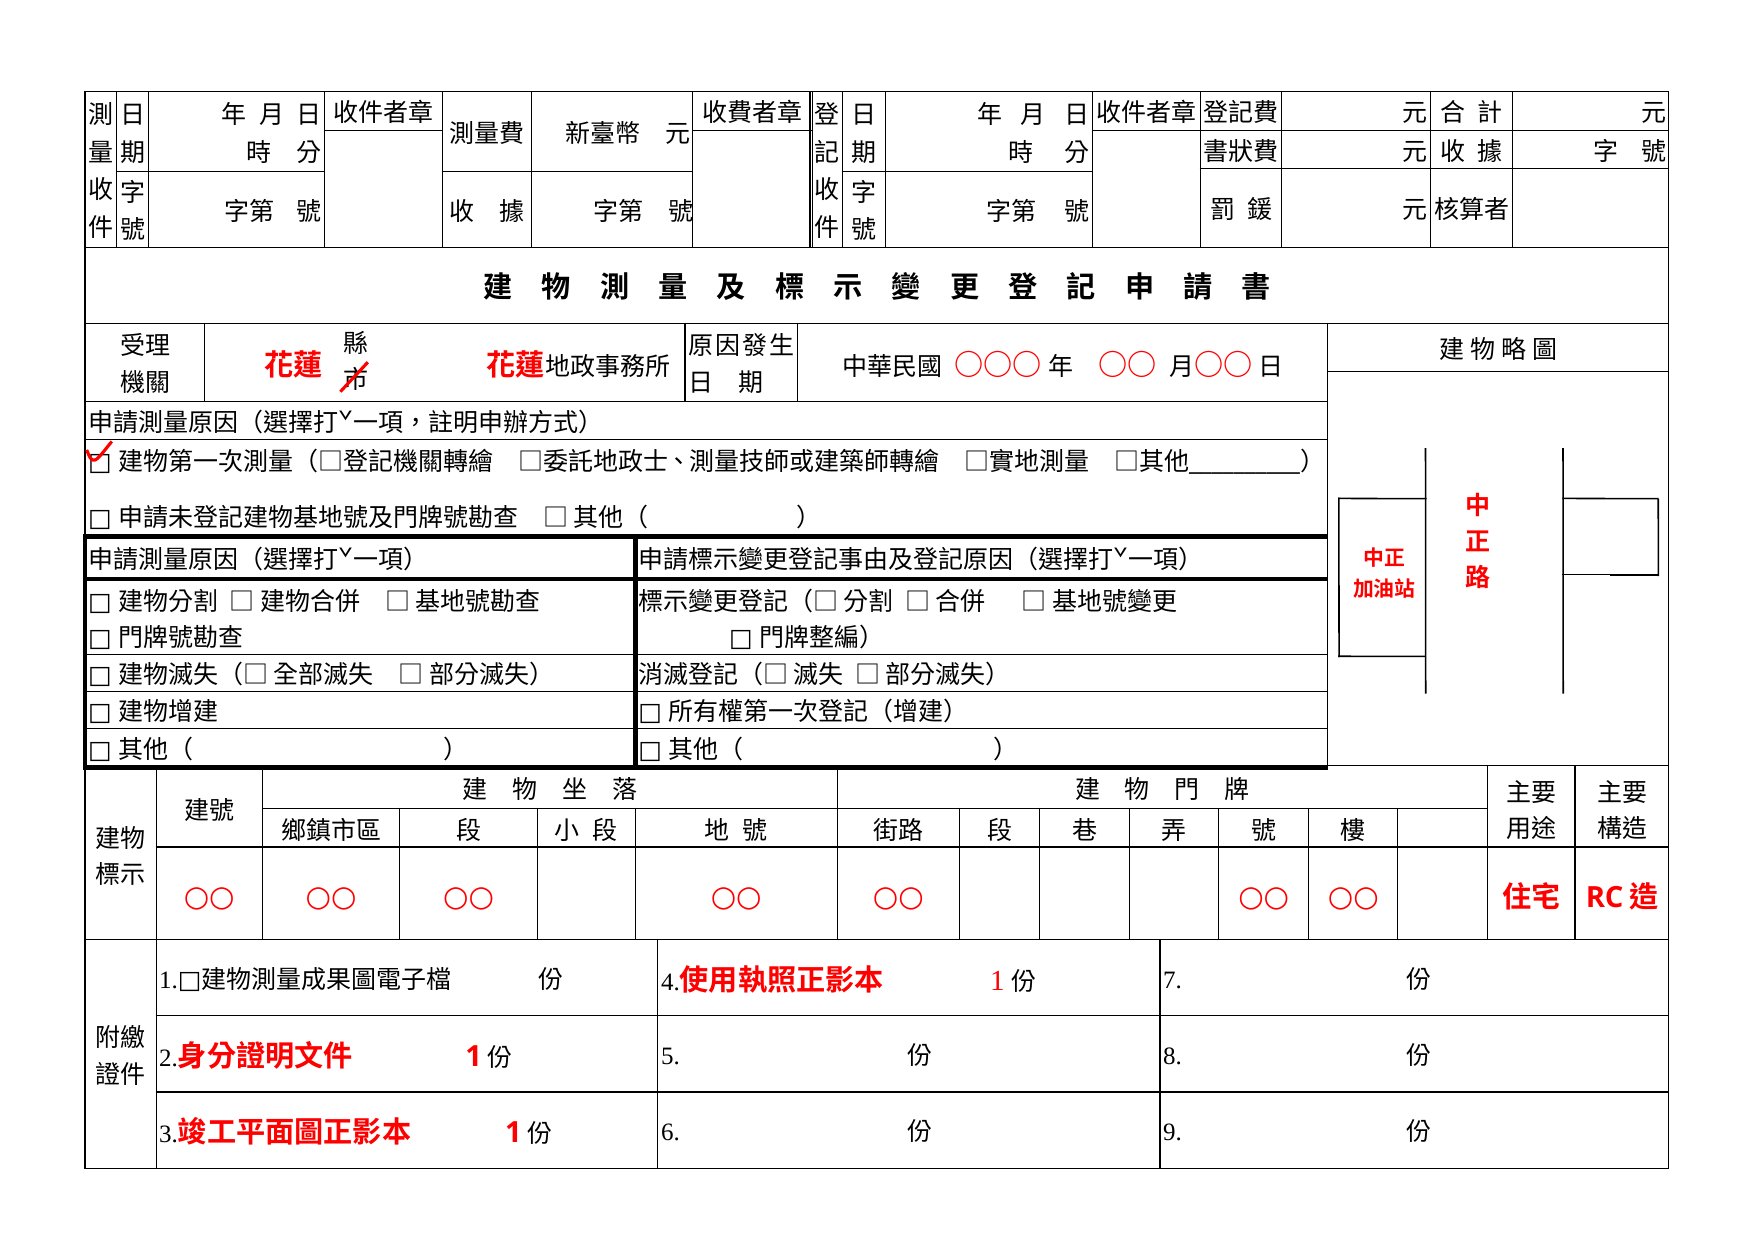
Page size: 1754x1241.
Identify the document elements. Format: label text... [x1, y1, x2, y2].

table_header 測量費 [443, 92, 531, 171]
table_cell 樓 [1309, 809, 1397, 846]
table_header 日期 [117, 92, 148, 171]
table_cell 縣 市 [338, 324, 383, 401]
table_cell 元 [1282, 131, 1430, 168]
table_header 元 [1282, 92, 1430, 130]
table_header 年 月 日 時 分 [886, 92, 1092, 171]
table_cell ○○ [1219, 848, 1308, 939]
table_cell □ 建物滅失（□ 全部滅失 □ 部分滅失） [87, 655, 633, 691]
table_cell [1513, 169, 1668, 247]
table_cell 弄 [1130, 809, 1218, 846]
table_cell 花蓮 [205, 324, 338, 401]
table_header 年 月 日 時 分 [149, 92, 324, 171]
table_cell ○○ [157, 848, 262, 939]
table_cell 巷 [1040, 809, 1129, 846]
table_cell 中華民國 ○○○ 年 ○○ 月○○ 日 [798, 324, 1327, 401]
table_cell 消滅登記（□ 滅失 □ 部分滅失） [638, 655, 1327, 691]
table_cell 主要 構造 [1576, 766, 1668, 846]
table_cell 街路 [838, 809, 959, 846]
table_cell 段 [400, 809, 537, 846]
table_header 收件者章 [1093, 92, 1200, 130]
table_cell [693, 131, 809, 247]
table_cell 標示變更登記（□ 分割 □ 合併 □ 基地號變更 □ 門牌整編） [638, 581, 1327, 653]
table_cell [1398, 848, 1487, 939]
table_header 登記收件 [813, 92, 842, 247]
table_cell [1093, 131, 1200, 247]
table_cell 字號 [117, 172, 148, 247]
table_cell 建號 [157, 770, 262, 846]
table_cell [538, 848, 635, 939]
table_cell 4.使用執照正影本 1 份 [658, 940, 1159, 1015]
table_header 測量收件 [86, 92, 116, 247]
table_cell 花蓮地政事務所 [383, 324, 684, 401]
table_cell 收 據 [443, 172, 531, 247]
table_cell ○○ [400, 848, 537, 939]
table_cell 主要 用途 [1488, 766, 1574, 846]
table_cell 申請測量原因（選擇打ˇ一項，註明申辦方式） [86, 402, 1327, 439]
table_cell 段 [960, 809, 1039, 846]
table_cell 8. 份 [1161, 1016, 1668, 1091]
table_cell 3.竣工平面圖正影本 1份 [157, 1093, 657, 1167]
table_cell □ 所有權第一次登記（增建） [638, 692, 1327, 728]
table_cell [1328, 372, 1668, 765]
table_cell 核算者 [1431, 169, 1512, 247]
table_cell 字 號 [1513, 131, 1668, 168]
table_cell 鄉鎮市區 [263, 809, 399, 846]
table_cell 6. 份 [658, 1093, 1159, 1167]
table_cell 字第 號 [886, 172, 1092, 247]
table_cell 書狀費 [1201, 131, 1281, 168]
table_cell □ 其他（ ） [87, 729, 633, 765]
table_cell ○○ [636, 848, 837, 939]
table_header 合 計 [1431, 92, 1512, 130]
table_cell 5. 份 [658, 1016, 1159, 1091]
table_header 收件者章 [325, 92, 442, 130]
table_header 收費者章 [693, 92, 809, 130]
table_cell 收 據 [1431, 131, 1512, 168]
table_cell □ 建物增建 [87, 692, 633, 728]
table_cell 字第 號 [532, 172, 692, 247]
table_cell 元 [1282, 169, 1430, 247]
table_cell ○○ [263, 848, 399, 939]
table_cell ○○ [838, 848, 959, 939]
table_cell RC造 [1576, 848, 1668, 939]
table_cell 申請測量原因（選擇打ˇ一項） [87, 539, 633, 576]
table_cell [1130, 848, 1218, 939]
table_cell [960, 848, 1039, 939]
table_cell 申請標示變更登記事由及登記原因（選擇打ˇ一項） [638, 539, 1327, 576]
table_cell 受理 機關 [86, 324, 204, 401]
table_cell 號 [1219, 809, 1308, 846]
table_cell 住宅 [1488, 848, 1574, 939]
table_cell □ 其他（ ） [638, 729, 1327, 765]
table_cell [325, 131, 442, 247]
table_cell 建 物 門 牌 [838, 766, 1487, 808]
table_cell 建物標示 [86, 770, 156, 939]
table_cell □ 建物第一次測量（□登記機關轉繪 □委託地政士、測量技師或建築師轉繪 □實地測量 □其他__________） □ 申請未登記建物基地號及門牌號勘查 □ 其他（ ） [86, 440, 1327, 534]
table_cell 建 物 坐 落 [263, 770, 837, 808]
table_cell ○○ [1309, 848, 1397, 939]
table_header 日期 [843, 92, 885, 171]
table_cell 字第 號 [149, 172, 324, 247]
table_cell 小 段 [538, 809, 635, 846]
table_cell 罰 鍰 [1201, 169, 1281, 247]
table_cell [1040, 848, 1129, 939]
table_cell □ 建物分割 □ 建物合併 □ 基地號勘查 □ 門牌號勘查 [87, 581, 633, 653]
table_header 登記費 [1201, 92, 1281, 130]
table_cell 2.身分證明文件 1份 [157, 1016, 657, 1091]
table_cell [1398, 809, 1487, 846]
table_cell 7. 份 [1161, 940, 1668, 1015]
table_header 元 [1513, 92, 1668, 130]
table_cell 建 物 測 量 及 標 示 變 更 登 記 申 請 書 [86, 248, 1668, 323]
table_cell 地 號 [636, 809, 837, 846]
table_cell 字號 [843, 172, 885, 247]
table_cell 附繳 證件 [86, 940, 156, 1167]
table_cell 1.□建物測量成果圖電子檔 份 [157, 940, 657, 1015]
table_header 新臺幣 元 [532, 92, 692, 171]
table_cell 建 物 略 圖 [1328, 324, 1668, 371]
table_cell 9. 份 [1161, 1093, 1668, 1167]
table_cell 原因發生日 期 [686, 324, 797, 401]
